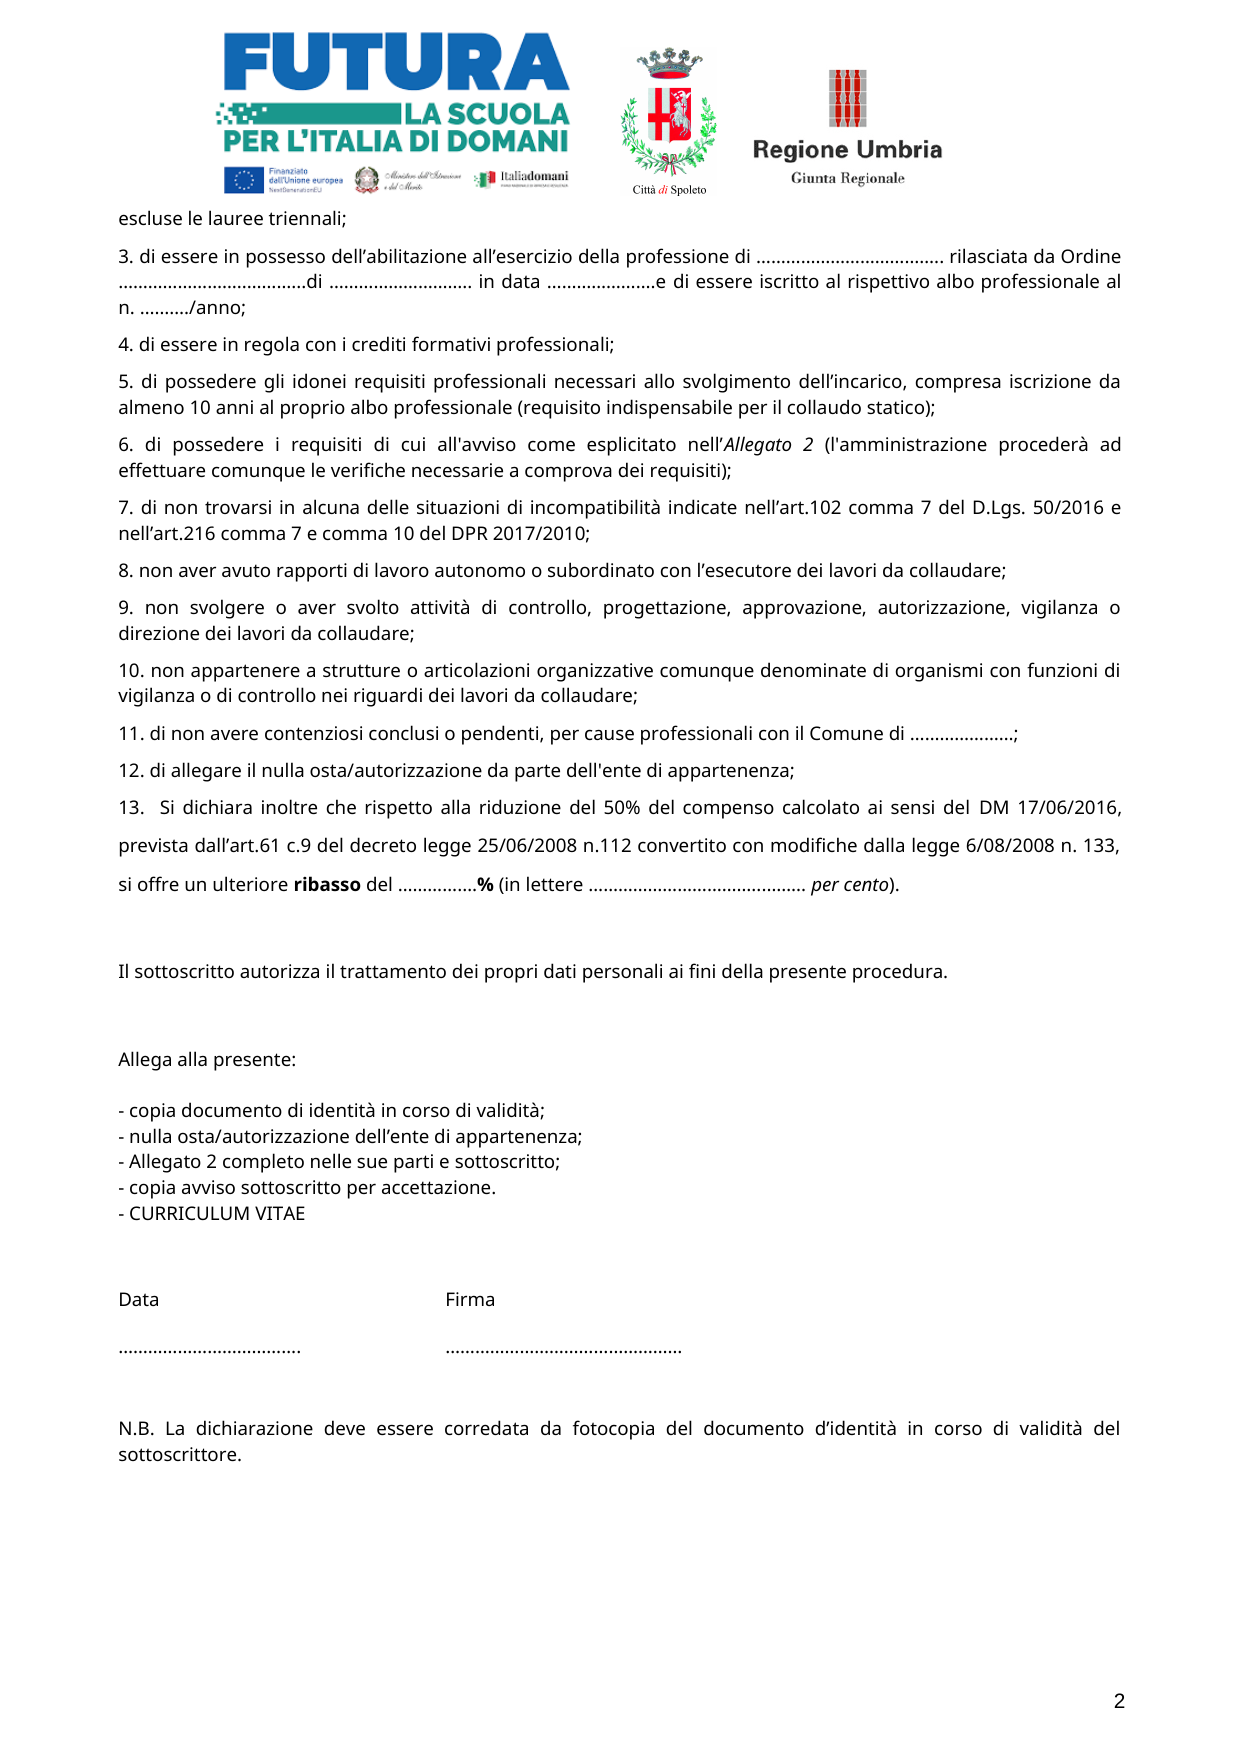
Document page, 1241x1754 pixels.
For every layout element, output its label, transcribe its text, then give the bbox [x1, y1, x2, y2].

text - Allegato 2 completo nelle sue parti e sottoscritto; [118, 1149, 1122, 1174]
text 10. non appartenere a strutture o articolazioni organizzative comunque denominate di organismi con funzioni di vigilanza o di controllo nei riguardi dei lavori da collaudare; [118, 657, 1122, 708]
text 12. di allegare il nulla osta/autorizzazione da parte dell'ente di appartenenza; [118, 757, 1122, 783]
text Il sottoscritto autorizza il trattamento dei propri dati personali ai fini della presente procedura. [118, 958, 1122, 984]
text 9. non svolgere o aver svolto attività di controllo, progettazione, approvazione, autorizzazione, vigilanza o direzione dei lavori da collaudare; [118, 594, 1122, 645]
text 4. di essere in regola con i crediti formativi professionali; [118, 331, 1122, 357]
picture [620, 47, 717, 195]
text 8. non aver avuto rapporti di lavoro autonomo o subordinato con l’esecutore dei lavori da collaudare; [118, 557, 1122, 583]
picture [753, 63, 944, 189]
text Data Firma [118, 1287, 1122, 1312]
text - nulla osta/autorizzazione dell’ente di appartenenza; [118, 1123, 1122, 1149]
text ………………………………. ………………………………………… [118, 1333, 1122, 1359]
text - CURRICULUM VITAE [118, 1200, 1122, 1225]
text N.B. La dichiarazione deve essere corredata da fotocopia del documento d’identità in corso di validità del sottoscrittore. [118, 1415, 1122, 1466]
text 13. Si dichiara inoltre che rispetto alla riduzione del 50% del compenso calcolato ai sensi del DM 17/06/2016, prevista dall’art.61 c.9 del decreto legge 25/06/2008 n.112 convertito con modifiche dalla legge 6/08/2008 n. 133, si offre un ulteriore ribasso del ………….…% (in lettere ……………………………...…….. per cento). [118, 794, 1122, 897]
text Allega alla presente: [118, 1047, 1122, 1072]
text - copia avviso sottoscritto per accettazione. [118, 1174, 1122, 1200]
text 11. di non avere contenziosi conclusi o pendenti, per cause professionali con il Comune di …………………; [118, 720, 1122, 746]
text - copia documento di identità in corso di validità; [118, 1098, 1122, 1123]
text 7. di non trovarsi in alcuna delle situazioni di incompatibilità indicate nell’art.102 comma 7 del D.Lgs. 50/2016 e nell’art.216 comma 7 e comma 10 del DPR 2017/2010; [118, 494, 1122, 545]
text escluse le lauree triennali; [118, 206, 1122, 231]
picture [212, 28, 574, 199]
text 5. di possedere gli idonei requisiti professionali necessari allo svolgimento dell’incarico, compresa iscrizione da almeno 10 anni al proprio albo professionale (requisito indispensabile per il collaudo statico); [118, 369, 1122, 420]
text 3. di essere in possesso dell’abilitazione all’esercizio della professione di ……………………………….. rilasciata da Ordine ……………………..………...di ……………………….. in data ………………….e di essere iscritto al rispettivo albo professionale al n. ………./anno; [118, 243, 1122, 319]
text 6. di possedere i requisiti di cui all'avviso come esplicitato nell’Allegato 2 (l'amministrazione procederà ad effettuare comunque le verifiche necessarie a comprova dei requisiti); [118, 431, 1122, 482]
